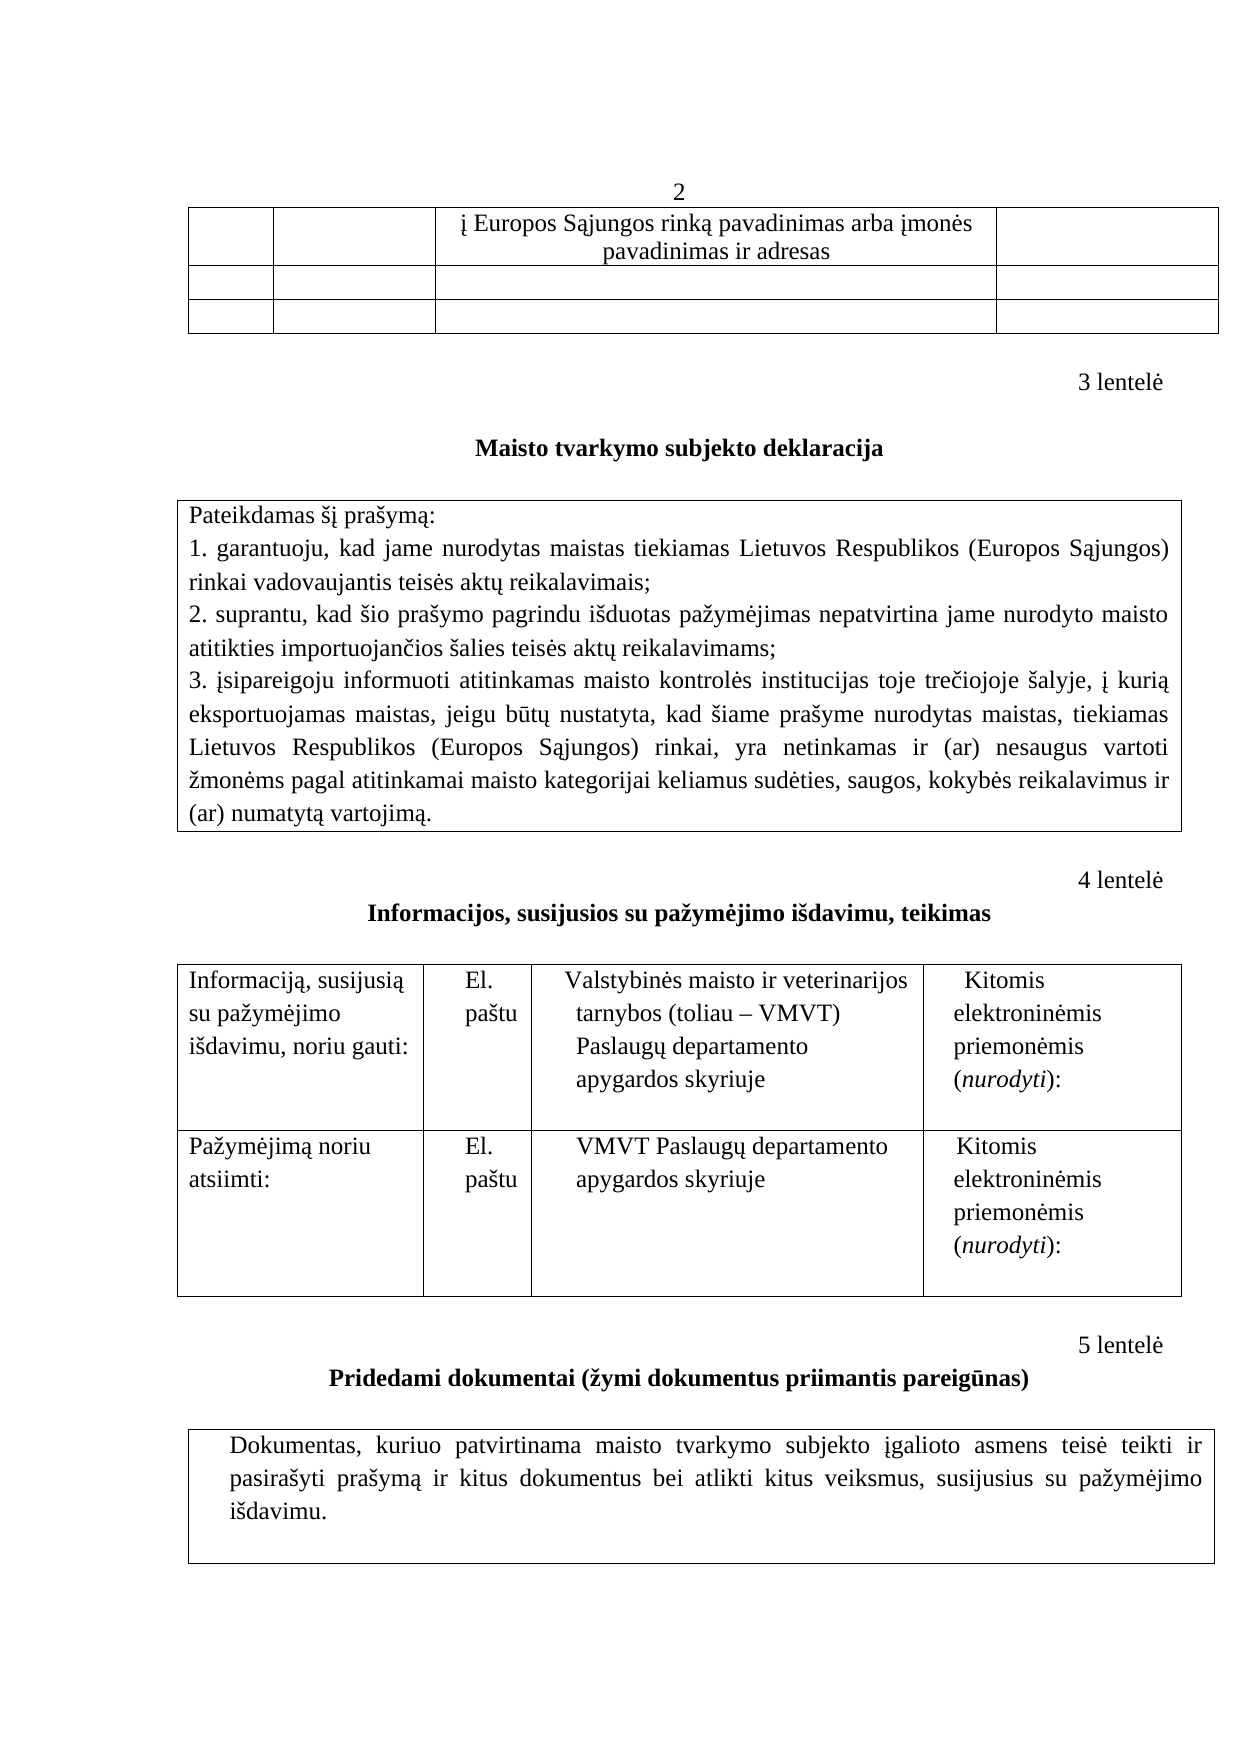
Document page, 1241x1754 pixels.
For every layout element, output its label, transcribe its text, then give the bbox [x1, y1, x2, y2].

text Informacijos, susijusios su pažymėjimo išdavimu, teikimas [177, 898, 1181, 927]
text Pridedami dokumentai (žymi dokumentus priimantis pareigūnas) [177, 1363, 1181, 1392]
table_cell  Kitomis elektroninėmis priemonėmis (nurodyti): [924, 1131, 1181, 1296]
text Maisto tvarkymo subjekto deklaracija [177, 433, 1181, 462]
table_header Pateikdamas šį prašymą: 1. garantuoju, kad jame nurodytas maistas tiekiamas Lietuvos Respublikos (Europos Sąjungos) rinkai vadovaujantis teisės aktų reikalavimais; 2. suprantu, kad šio prašymo pagrindu išduotas pažymėjimas nepatvirtina jame nurodyto maisto atitikties importuojančios šalies teisės aktų reikalavimams; 3. įsipareigoju informuoti atitinkamas maisto kontrolės institucijas toje trečiojoje šalyje, į kurią eksportuojamas maistas, jeigu būtų nustatyta, kad šiame prašyme nurodytas maistas, tiekiamas Lietuvos Respublikos (Europos Sąjungos) rinkai, yra netinkamas ir (ar) nesaugus vartoti žmonėms pagal atitinkamai maisto kategorijai keliamus sudėties, saugos, kokybės reikalavimus ir (ar) numatytą vartojimą. [178, 501, 1181, 831]
text 4 lentelė [177, 865, 1181, 893]
table_cell [997, 266, 1218, 299]
table_cell [189, 266, 273, 299]
table_cell [274, 266, 435, 299]
table_cell  VMVT Paslaugų departamento apygardos skyriuje [532, 1131, 923, 1296]
text 3 lentelė [177, 367, 1181, 396]
table_header [189, 208, 273, 265]
table_header [997, 208, 1218, 265]
table_header į Europos Sąjungos rinką pavadinimas arba įmonės pavadinimas ir adresas [436, 208, 996, 265]
table_cell [436, 300, 996, 333]
table_cell [997, 300, 1218, 333]
table_header  Dokumentas, kuriuo patvirtinama maisto tvarkymo subjekto įgalioto asmens teisė teikti ir pasirašyti prašymą ir kitus dokumentus bei atlikti kitus veiksmus, susijusius su pažymėjimo išdavimu.  [189, 1430, 1214, 1562]
table_cell  El. paštu [424, 1131, 531, 1296]
text 5 lentelė [177, 1330, 1181, 1359]
table_cell [189, 300, 273, 333]
table_header  Valstybinės maisto ir veterinarijos tarnybos (toliau – VMVT) Paslaugų departamento apygardos skyriuje [532, 965, 923, 1130]
table_cell [274, 300, 435, 333]
table_header [274, 208, 435, 265]
table_cell [436, 266, 996, 299]
table_cell Pažymėjimą noriu atsiimti: [178, 1131, 423, 1296]
table_header  El. paštu [424, 965, 531, 1130]
table_header Informaciją, susijusią su pažymėjimo išdavimu, noriu gauti: [178, 965, 423, 1130]
table_header  Kitomis elektroninėmis priemonėmis (nurodyti): [924, 965, 1181, 1130]
